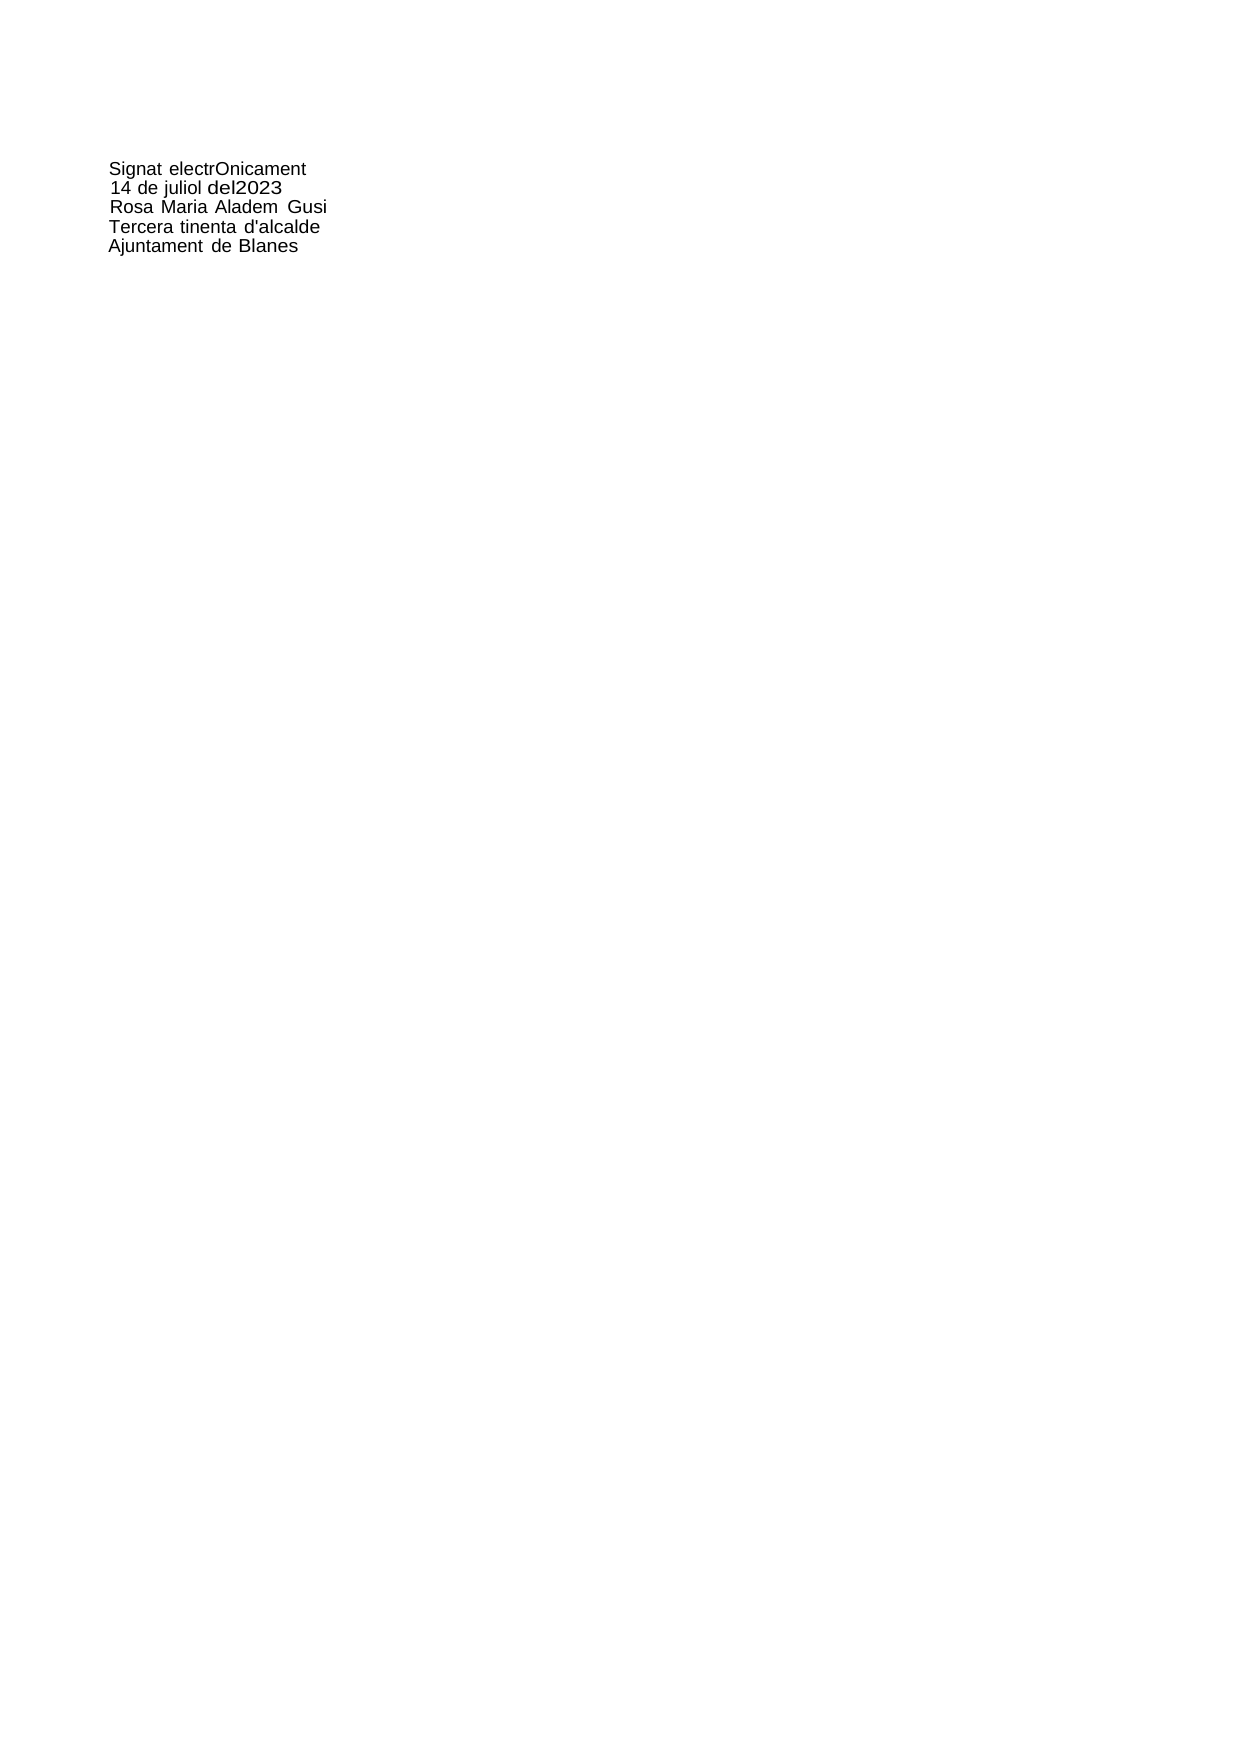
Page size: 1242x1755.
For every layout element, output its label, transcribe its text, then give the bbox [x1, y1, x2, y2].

text Rosa Maria Aladem Gusi [109, 198, 1069, 218]
text Tercera tinenta d'alcalde [109, 218, 1069, 237]
text Ajuntament de Blanes [108, 237, 1069, 257]
text 14 de juliol del2023 [110, 179, 1069, 198]
text Signat electrOnicament [109, 157, 1069, 179]
